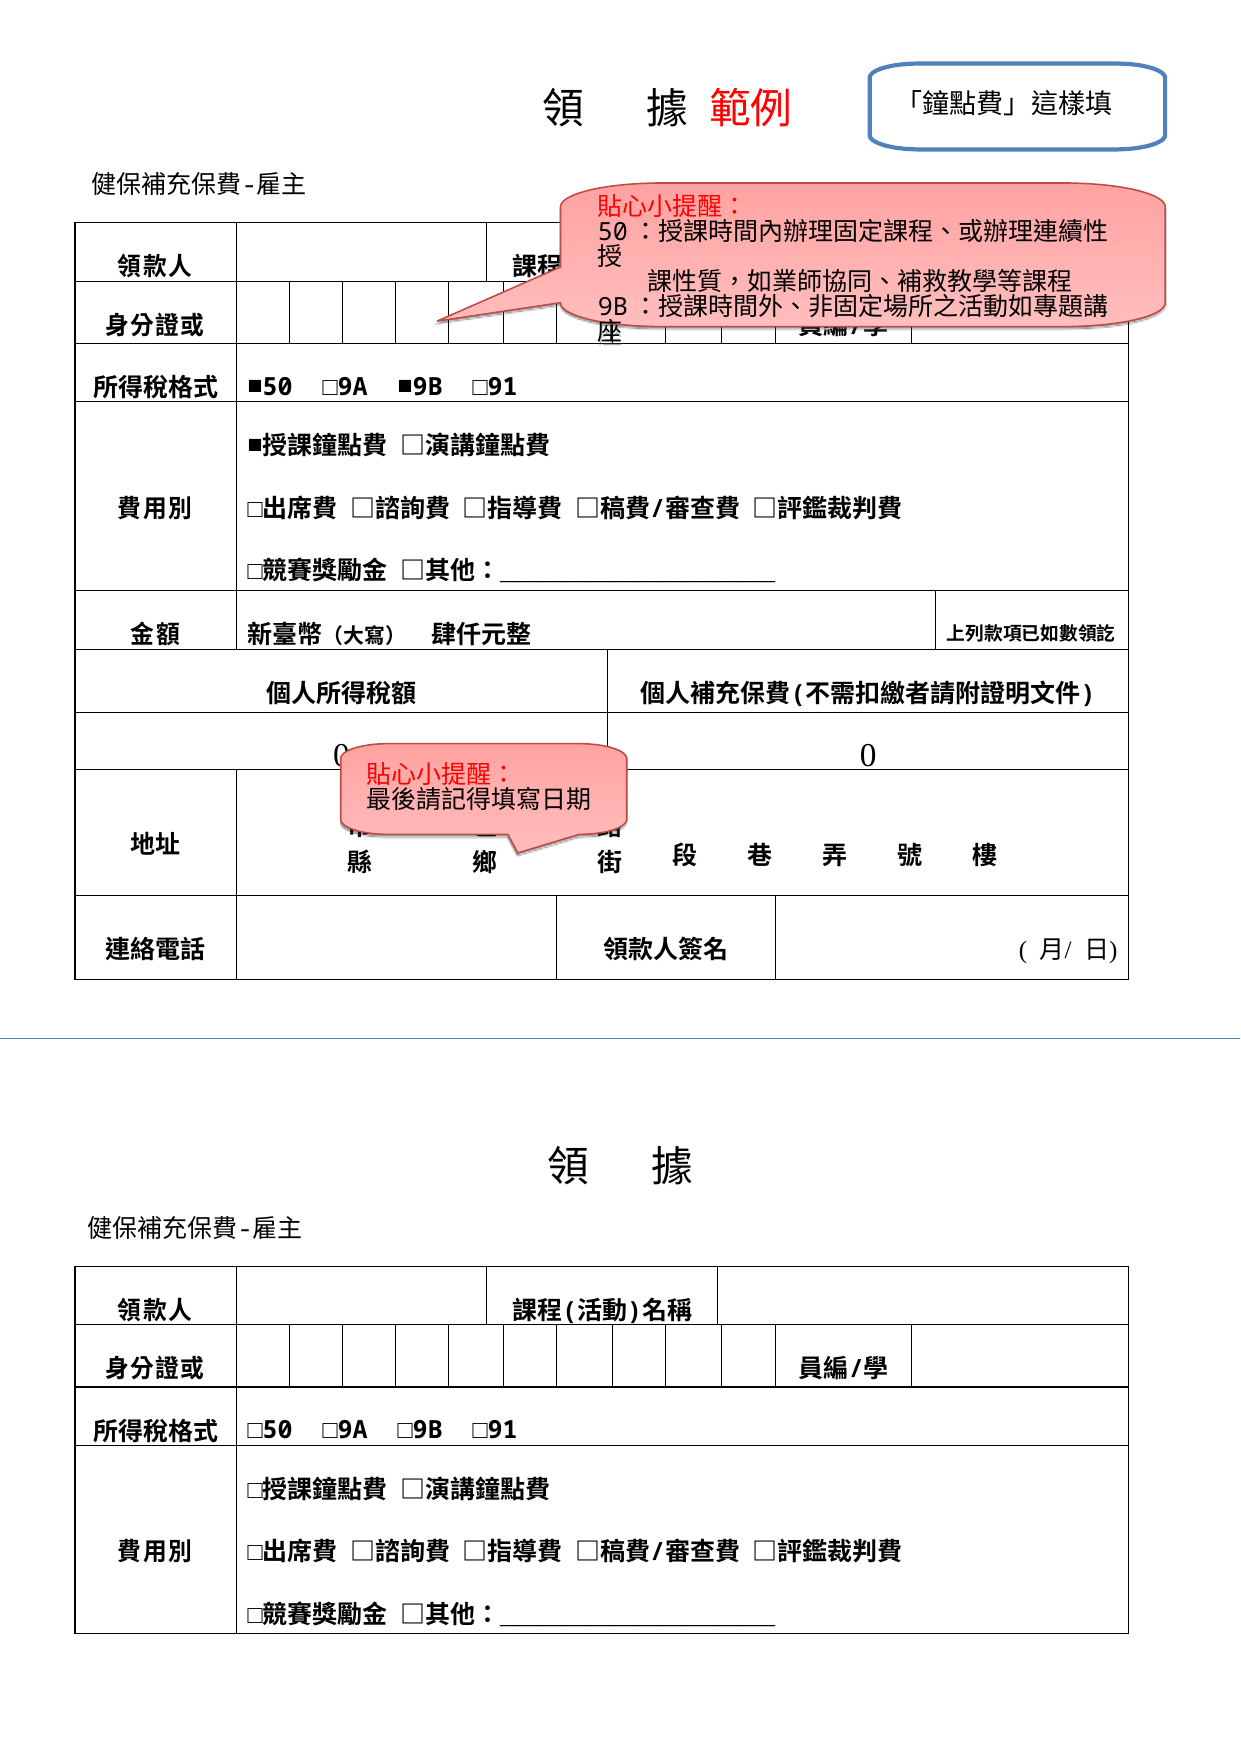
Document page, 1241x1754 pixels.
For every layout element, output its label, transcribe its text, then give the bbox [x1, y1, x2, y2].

table_cell 費用別 [76, 1446, 236, 1633]
table_cell ( 月/ 日) [776, 896, 1128, 979]
table_cell 連絡電話 [76, 896, 236, 979]
table_cell 上列款項已如數領訖 [936, 591, 1128, 649]
table_cell [666, 1325, 721, 1386]
table_cell [290, 282, 342, 343]
text 健保補充保費-雇主 [75, 1185, 1165, 1247]
table_cell [912, 1325, 1128, 1386]
table_cell 所得稅格式 [76, 1388, 236, 1445]
table_cell 所得稅格式 [76, 344, 236, 401]
table_cell 地址 [76, 770, 236, 895]
text 領 據 範例 [406, 76, 867, 136]
table_cell □50 □9A □9B □91 [237, 1388, 1128, 1445]
table_cell [290, 1325, 342, 1386]
table_cell [237, 282, 289, 343]
table_cell 0 [76, 713, 607, 769]
table_cell 個人補充保費(不需扣繳者請附證明文件) [608, 650, 1128, 712]
table_cell 新臺幣（大寫） 肆仟元整 [237, 591, 935, 649]
table_cell [504, 1325, 556, 1386]
table_cell [666, 332, 721, 343]
table_cell [343, 1325, 395, 1386]
table_header 課程(活動)名稱 [487, 1267, 717, 1324]
table_cell [237, 1325, 289, 1386]
table_cell [912, 326, 1128, 343]
table_cell [722, 332, 775, 343]
text 領 據 [452, 1133, 788, 1194]
table_header 領款人 [76, 223, 236, 281]
table_cell [449, 282, 503, 314]
table_cell □授課鐘點費 □演講鐘點費 □出席費 □諮詢費 □指導費 □稿費/審查費 □評鑑裁判費 □競賽獎勵金 □其他：______________________ [237, 1446, 1128, 1633]
table_cell 金額 [76, 591, 236, 649]
table_cell [449, 316, 503, 343]
table_header [237, 223, 486, 281]
table_cell [504, 308, 556, 343]
table_cell ■授課鐘點費 □演講鐘點費 □出席費 □諮詢費 □指導費 □稿費/審查費 □評鑑裁判費 □競賽獎勵金 □其他：______________________ [237, 402, 1128, 590]
table_cell 員編/學號 [776, 1325, 911, 1386]
text 健保補充保費-雇主 [75, 141, 1165, 204]
table_cell 0 [608, 713, 1128, 769]
table_cell [557, 308, 599, 343]
table_cell 領款人簽名 [557, 896, 775, 979]
table_cell [557, 1325, 612, 1386]
table_cell [613, 1325, 665, 1386]
table_cell 員編/學號 [776, 332, 911, 343]
table_cell 個人所得稅額 [76, 650, 607, 712]
table_cell [614, 329, 665, 343]
table_cell [343, 282, 395, 343]
table_header 課程(活動)名稱 [487, 223, 558, 281]
table_cell [449, 1325, 503, 1386]
table_header [718, 1267, 1128, 1324]
table_header [237, 1267, 486, 1324]
table_cell 身分證或 居留證號碼 [76, 1325, 236, 1386]
table_cell [396, 282, 448, 343]
table_cell [722, 1325, 775, 1386]
table_header 領款人 [76, 1267, 236, 1324]
table_cell [237, 896, 556, 979]
table_cell 身分證或 居留證號碼 [76, 282, 236, 343]
table_cell [396, 1325, 448, 1386]
table_cell 費用別 [76, 402, 236, 590]
table_cell 市縣 區鄉 路街 段 巷 弄 號 樓 [237, 770, 1128, 895]
table_cell ■50 □9A ■9B □91 [237, 344, 1128, 401]
table_cell [504, 282, 522, 290]
